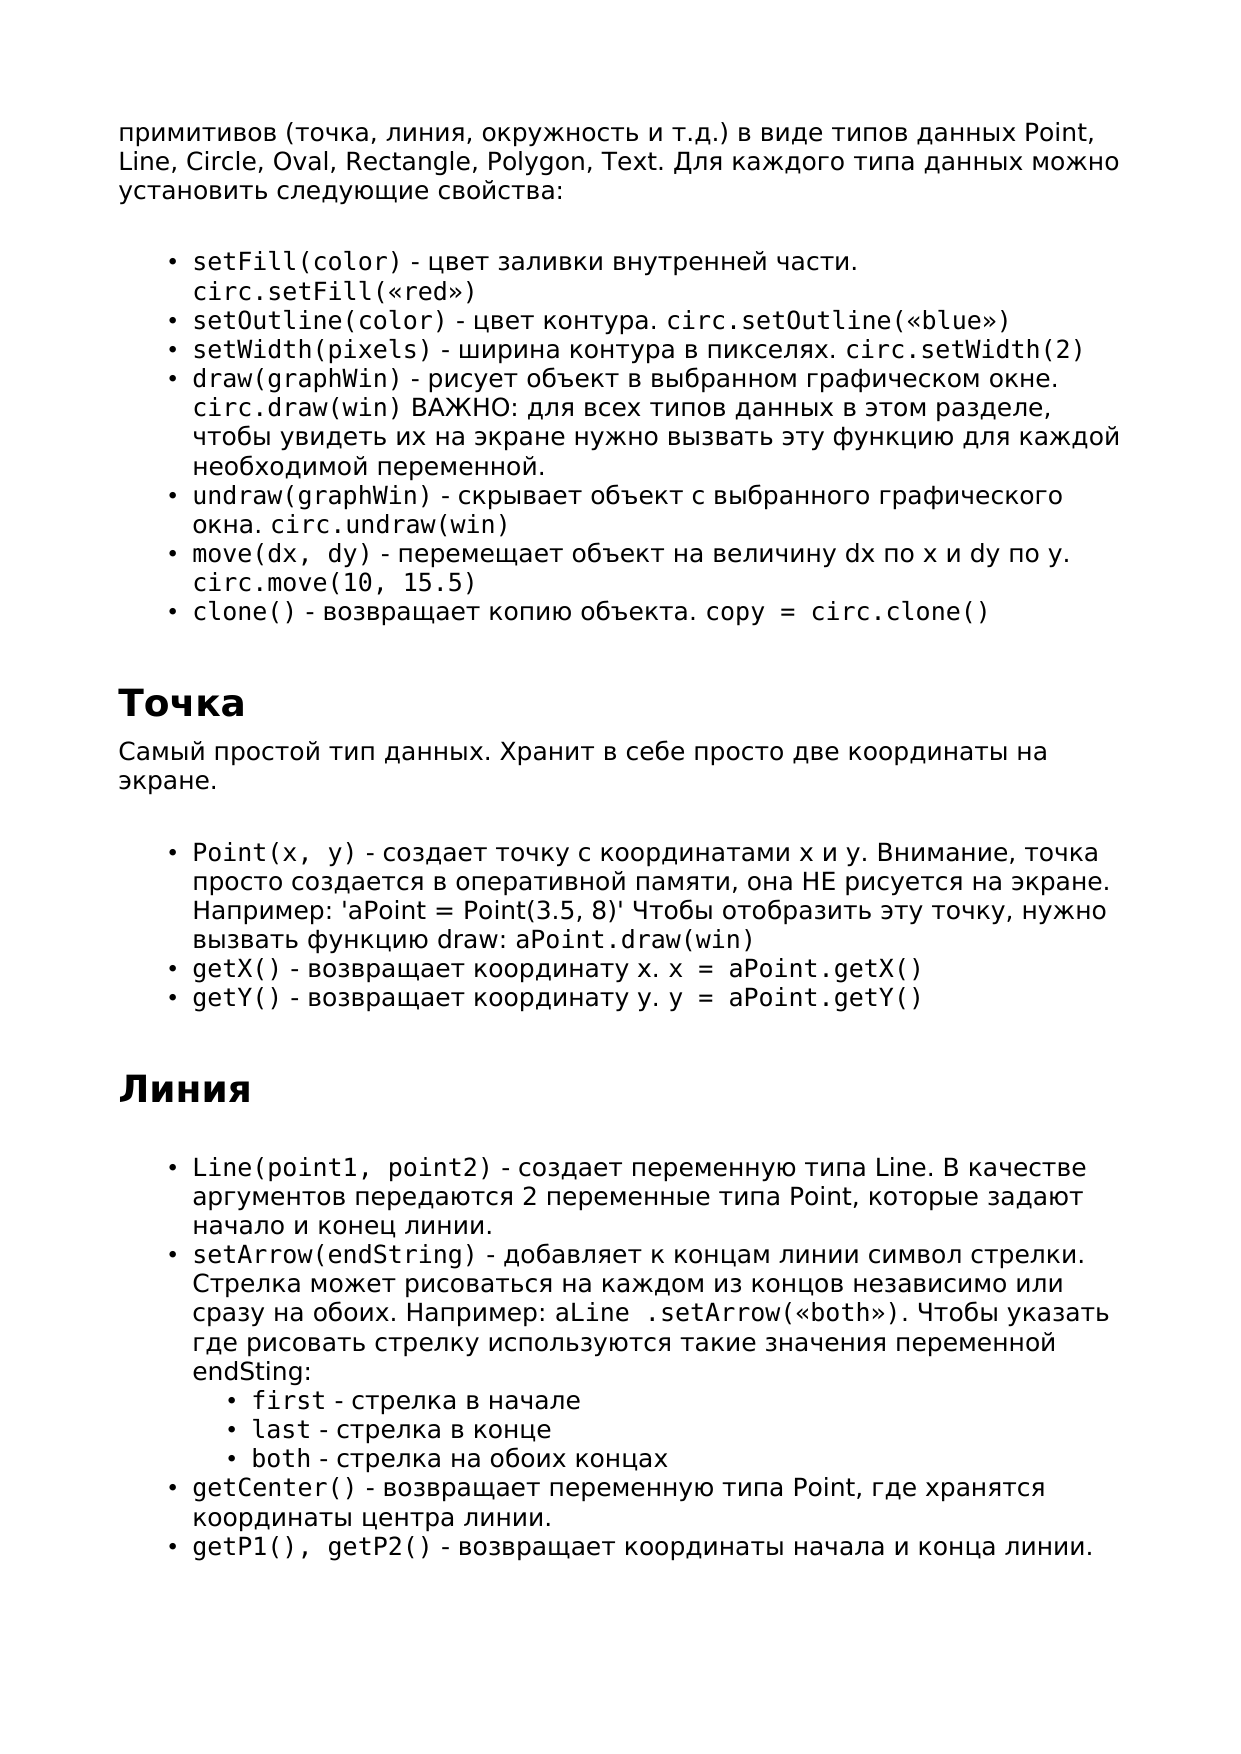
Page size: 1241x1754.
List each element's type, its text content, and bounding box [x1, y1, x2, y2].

list setOutline(color) - цвет контура. circ.setOutline(«blue») [177, 306, 1122, 335]
list getX() - возвращает координату x. x = aPoint.getX() [177, 954, 1122, 983]
list undraw(graphWin) - скрывает объект с выбранного графического окна. circ.undraw(win) [177, 481, 1122, 539]
text Самый простой тип данных. Хранит в себе просто две координаты на экране. [118, 737, 1122, 796]
list setFill(color) - цвет заливки внутренней части. circ.setFill(«red») [177, 248, 1122, 306]
list setWidth(pixels) - ширина контура в пикселях. circ.setWidth(2) [177, 335, 1122, 364]
list draw(graphWin) - рисует объект в выбранном графическом окне. circ.draw(win) ВАЖНО: для всех типов данных в этом разделе, чтобы увидеть их на экране нужно вызвать эту функцию для каждой необходимой переменной. [177, 364, 1122, 481]
subtitle Линия [118, 1067, 1122, 1111]
list Line(point1, point2) - cоздает переменную типа Line. В качестве аргументов передаются 2 переменные типа Point, которые задают начало и конец линии. [177, 1153, 1122, 1240]
list move(dx, dy) - перемещает объект на величину dx по x и dy по y. circ.move(10, 15.5) [177, 539, 1122, 598]
list clone() - возвращает копию объекта. copy = circ.clone() [177, 598, 1122, 627]
list Point(x, y) - создает точку с координатами x и y. Внимание, точка просто создается в оперативной памяти, она НЕ рисуется на экране. Например: 'aPoint = Point(3.5, 8)' Чтобы отобразить эту точку, нужно вызвать функцию draw: aPoint.draw(win) [177, 838, 1122, 954]
list getY() - возвращает координату y. y = aPoint.getY() [177, 983, 1122, 1013]
list setArrow(endString) - добавляет к концам линии символ стрелки. Стрелка может рисоваться на каждом из концов независимо или сразу на обоих. Например: aLine .setArrow(«both»). Чтобы указать где рисовать стрелку используются такие значения переменной endSting: [177, 1240, 1122, 1386]
list both - стрелка на обоих концах [236, 1444, 1122, 1474]
subtitle Точка [118, 681, 1122, 725]
list first - стрелка в начале [236, 1386, 1122, 1415]
list getP1(), getP2() - возвращает координаты начала и конца линии. [177, 1532, 1122, 1561]
list getCenter() - возвращает переменную типа Point, где хранятся координаты центра линии. [177, 1474, 1122, 1532]
text примитивов (точка, линия, окружность и т.д.) в виде типов данных Point, Line, Circle, Oval, Rectangle, Polygon, Text. Для каждого типа данных можно установить следующие свойства: [118, 118, 1122, 206]
list last - стрелка в конце [236, 1415, 1122, 1444]
